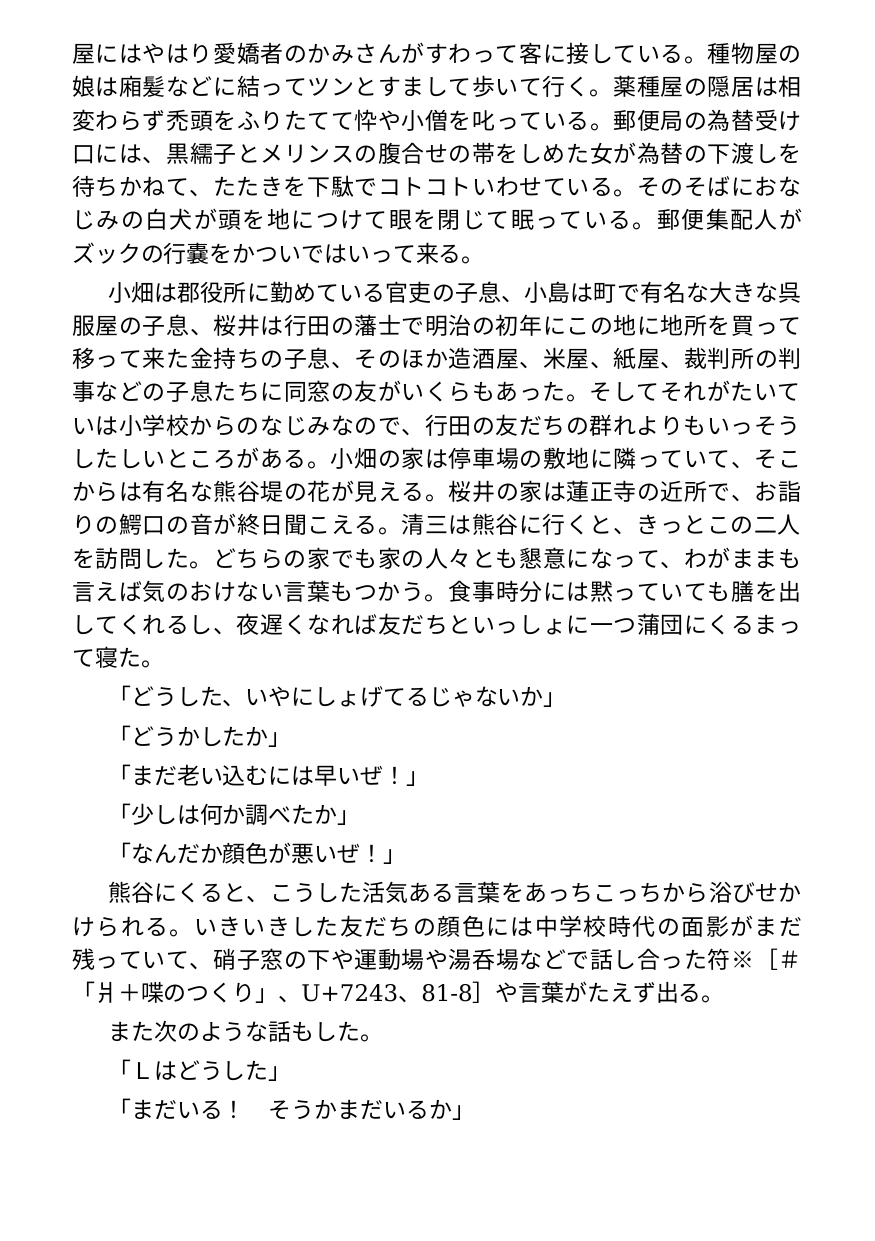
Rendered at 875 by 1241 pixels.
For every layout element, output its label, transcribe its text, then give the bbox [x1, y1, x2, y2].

text 「まだ老い込むには早いぜ！」 [72, 758, 802, 791]
text 「どうした、いやにしょげてるじゃないか」 [72, 679, 802, 712]
text 小畑は郡役所に勤めている官吏の子息、小島は町で有名な大きな呉服屋の子息、桜井は行田の藩士で明治の初年にこの地に地所を買って移って来た金持ちの子息、そのほか造酒屋、米屋、紙屋、裁判所の判事などの子息たちに同窓の友がいくらもあった。そしてそれがたいていは小学校からのなじみなので、行田の友だちの群れよりもいっそうしたしいところがある。小畑の家は停車場の敷地に隣っていて、そこからは有名な熊谷堤の花が見える。桜井の家は蓮正寺の近所で、お詣りの鰐口の音が終日聞こえる。清三は熊谷に行くと、きっとこの二人を訪問した。どちらの家でも家の人々とも懇意になって、わがままも言えば気のおけない言葉もつかう。食事時分には黙っていても膳を出してくれるし、夜遅くなれば友だちといっしょに一つ蒲団にくるまって寝た。 [72, 274, 802, 673]
text 熊谷にくると、こうした活気ある言葉をあっちこっちから浴びせかけられる。いきいきした友だちの顔色には中学校時代の面影がまだ残っていて、硝子窓の下や運動場や湯呑場などで話し合った符※［＃「爿＋喋のつくり」、U+7243、81-8］や言葉がたえず出る。 [72, 875, 802, 1008]
text 「少しは何か調べたか」 [72, 797, 802, 830]
text 「Ｌはどうした」 [72, 1053, 802, 1086]
text また次のような話もした。 [72, 1014, 802, 1047]
text 「まだいる！ そうかまだいるか」 [72, 1092, 802, 1126]
text 「どうかしたか」 [72, 718, 802, 752]
text 「なんだか顔色が悪いぜ！」 [72, 836, 802, 869]
text 屋にはやはり愛嬌者のかみさんがすわって客に接している。種物屋の娘は廂髪などに結ってツンとすまして歩いて行く。薬種屋の隠居は相変わらず禿頭をふりたてて忰や小僧を叱っている。郵便局の為替受け口には、黒繻子とメリンスの腹合せの帯をしめた女が為替の下渡しを待ちかねて、たたきを下駄でコトコトいわせている。そのそばにおなじみの白犬が頭を地につけて眼を閉じて眠っている。郵便集配人がズックの行嚢をかついではいって来る。 [72, 36, 802, 269]
